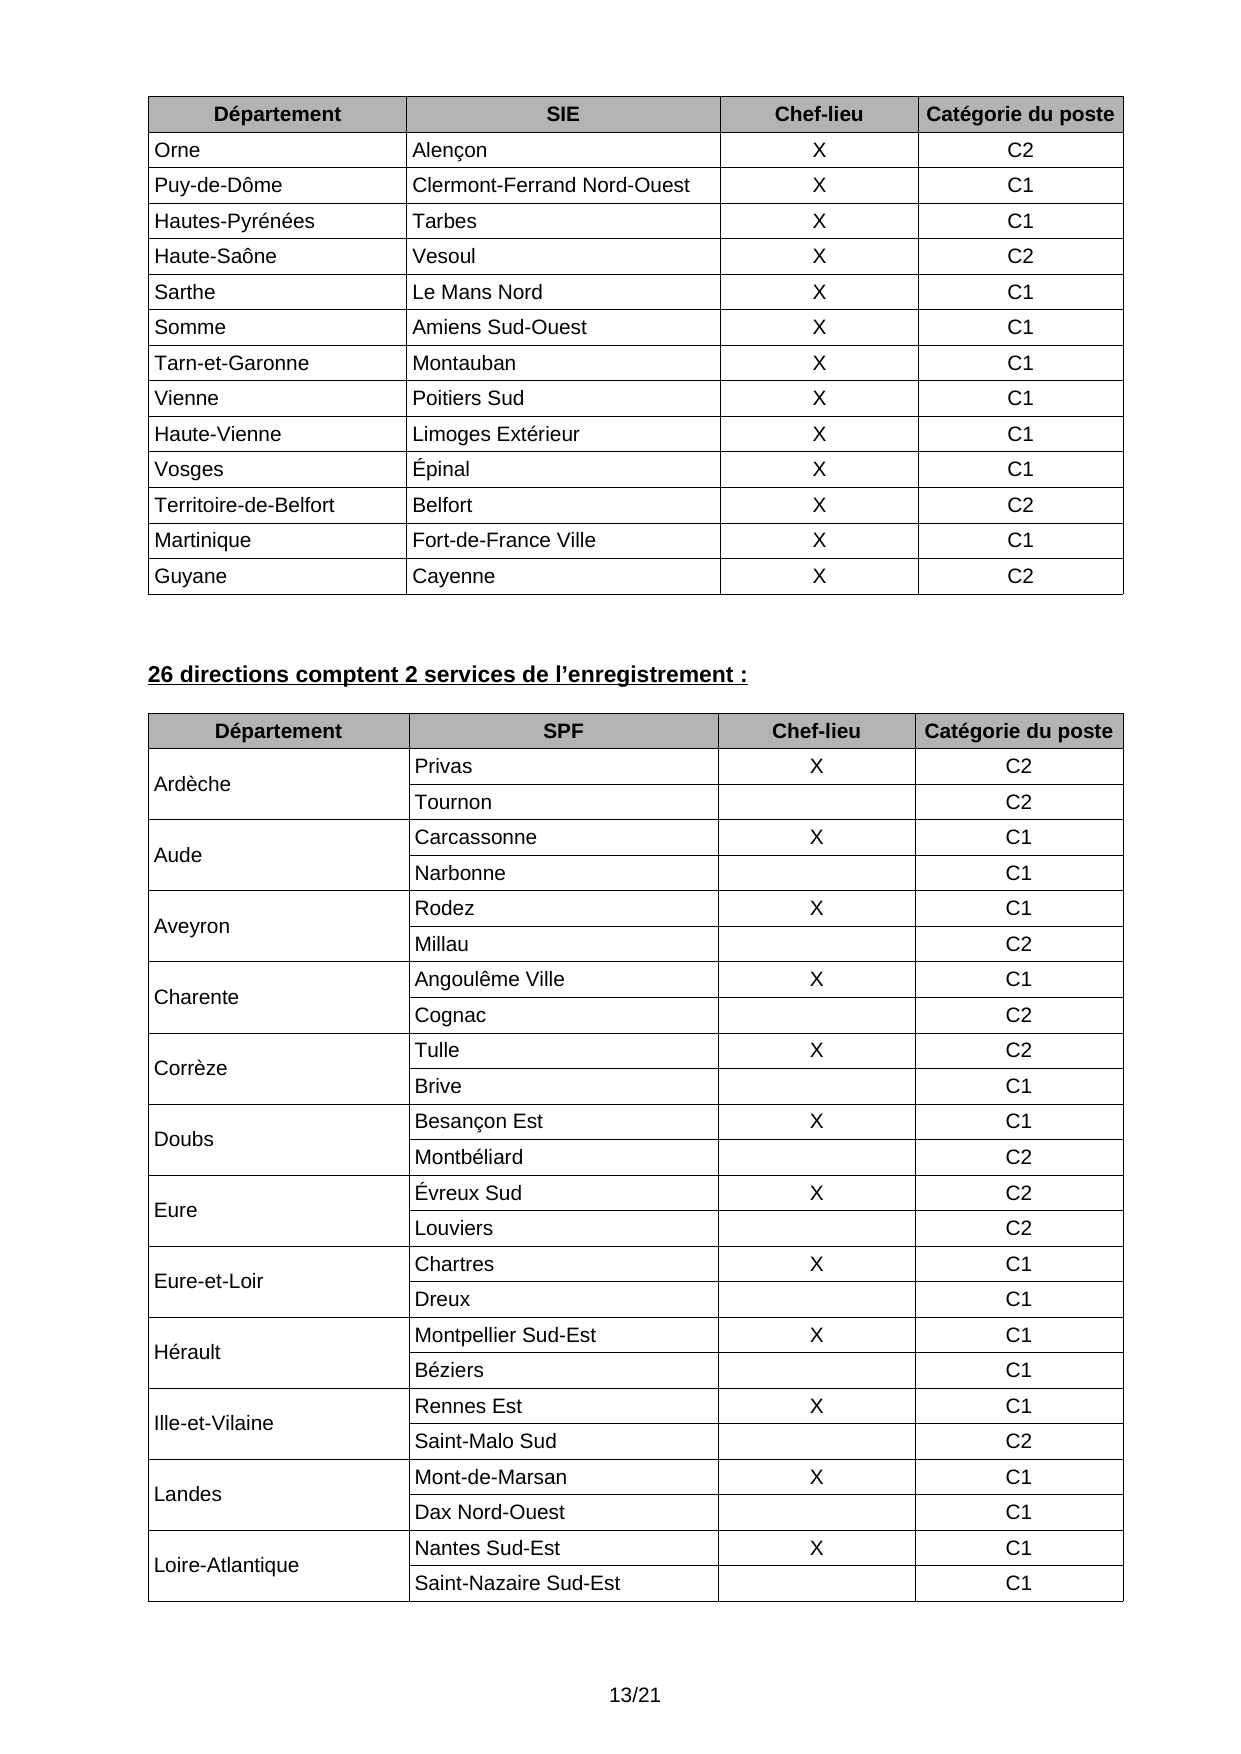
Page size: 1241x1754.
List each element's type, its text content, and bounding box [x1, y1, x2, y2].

table_cell [719, 1140, 915, 1174]
table_cell Belfort [407, 488, 720, 522]
table_cell Vesoul [407, 239, 720, 274]
table_cell X [719, 1318, 915, 1352]
table_cell Loire-Atlantique [149, 1531, 409, 1601]
table_cell Puy-de-Dôme [149, 168, 406, 203]
table_cell C1 [919, 346, 1123, 380]
table_cell [719, 1424, 915, 1459]
table_cell Rodez [410, 891, 718, 926]
table_cell Somme [149, 310, 406, 345]
table_cell Ille-et-Vilaine [149, 1389, 409, 1459]
table_cell Chef-lieu [721, 97, 918, 132]
table_cell Aude [149, 820, 409, 890]
table_cell C2 [916, 785, 1123, 819]
table_cell Limoges Extérieur [407, 417, 720, 451]
table_cell Évreux Sud [410, 1176, 718, 1210]
table_cell C1 [919, 275, 1123, 309]
table_cell Brive [410, 1069, 718, 1103]
table_cell C1 [916, 1531, 1123, 1565]
table_cell X [719, 820, 915, 855]
table_cell Narbonne [410, 856, 718, 890]
table_cell X [721, 452, 918, 487]
table_cell C1 [916, 1389, 1123, 1423]
table_cell Doubs [149, 1105, 409, 1174]
table_cell Corrèze [149, 1034, 409, 1103]
table_cell Landes [149, 1460, 409, 1530]
table_cell SIE [407, 97, 720, 132]
table_cell Hérault [149, 1318, 409, 1388]
table_cell X [719, 1531, 915, 1565]
table_cell C2 [919, 133, 1123, 167]
table_cell Catégorie du poste [919, 97, 1123, 132]
table_cell Montbéliard [410, 1140, 718, 1174]
table_cell [719, 1495, 915, 1530]
table_cell Besançon Est [410, 1105, 718, 1139]
table_cell Département [149, 97, 406, 132]
table_cell C2 [919, 559, 1123, 593]
table_cell Clermont-Ferrand Nord-Ouest [407, 168, 720, 203]
table_cell C2 [916, 749, 1123, 784]
table_cell Mont-de-Marsan [410, 1460, 718, 1494]
table_cell Montpellier Sud-Est [410, 1318, 718, 1352]
table_cell [719, 856, 915, 890]
table_cell Carcassonne [410, 820, 718, 855]
table_cell Fort-de-France Ville [407, 524, 720, 558]
table_cell X [719, 1389, 915, 1423]
table_cell C2 [916, 1034, 1123, 1068]
table_cell Tarbes [407, 204, 720, 238]
table_cell C1 [919, 168, 1123, 203]
table_cell X [719, 891, 915, 926]
table_cell [719, 1282, 915, 1317]
table_cell [719, 998, 915, 1032]
table_cell C1 [919, 310, 1123, 345]
table_cell Béziers [410, 1353, 718, 1388]
table_cell Tarn-et-Garonne [149, 346, 406, 380]
table_cell Territoire-de-Belfort [149, 488, 406, 522]
table_cell Ardèche [149, 749, 409, 819]
table_cell Tournon [410, 785, 718, 819]
table_cell Eure-et-Loir [149, 1247, 409, 1317]
table_header Catégorie du poste [916, 714, 1123, 748]
table_cell X [719, 1460, 915, 1494]
table_cell [719, 1566, 915, 1601]
table_cell Cayenne [407, 559, 720, 593]
table_cell Privas [410, 749, 718, 784]
table_cell C2 [916, 1176, 1123, 1210]
table_cell Charente [149, 962, 409, 1032]
table_cell Haute-Vienne [149, 417, 406, 451]
table_cell C1 [916, 962, 1123, 997]
table_cell C1 [916, 1247, 1123, 1281]
table_cell [719, 1353, 915, 1388]
table_cell Haute-Saône [149, 239, 406, 274]
table_cell X [719, 1105, 915, 1139]
table_cell Le Mans Nord [407, 275, 720, 309]
table_header [407, 1602, 718, 1636]
table_cell C1 [916, 891, 1123, 926]
table_cell Vosges [149, 452, 406, 487]
table_cell Dreux [410, 1282, 718, 1317]
table_cell C1 [919, 381, 1123, 416]
table_cell C1 [919, 204, 1123, 238]
table_cell X [719, 962, 915, 997]
table_cell X [721, 204, 918, 238]
table_cell X [719, 1176, 915, 1210]
table_cell Millau [410, 927, 718, 961]
table_cell Eure [149, 1176, 409, 1246]
table_cell C1 [916, 1495, 1123, 1530]
table_cell X [721, 488, 918, 522]
table_cell C1 [916, 1069, 1123, 1103]
table_cell X [721, 524, 918, 558]
table_cell Montauban [407, 346, 720, 380]
table_cell Angoulême Ville [410, 962, 718, 997]
table_cell X [721, 168, 918, 203]
table_cell Martinique [149, 524, 406, 558]
table_cell C1 [916, 1353, 1123, 1388]
table_cell [719, 785, 915, 819]
table_cell Orne [149, 133, 406, 167]
table_cell C1 [916, 1460, 1123, 1494]
table_cell X [721, 346, 918, 380]
table_cell X [721, 133, 918, 167]
table_cell C2 [916, 927, 1123, 961]
table_cell Cognac [410, 998, 718, 1032]
table_cell C1 [919, 417, 1123, 451]
table_header [915, 1602, 1123, 1636]
table_cell C1 [916, 1105, 1123, 1139]
text 26 directions comptent 2 services de l’enregistrement : [148, 661, 1122, 688]
table_cell C2 [919, 239, 1123, 274]
table_cell [719, 1069, 915, 1103]
table_cell C2 [916, 1211, 1123, 1246]
table_cell Alençon [407, 133, 720, 167]
table_cell C2 [919, 488, 1123, 522]
table_header Département [149, 714, 409, 748]
table_cell C2 [916, 1140, 1123, 1174]
table_cell X [721, 275, 918, 309]
table_cell C1 [916, 1566, 1123, 1601]
table_cell [719, 1211, 915, 1246]
table_cell X [721, 559, 918, 593]
table_cell X [719, 1034, 915, 1068]
table_cell C2 [916, 1424, 1123, 1459]
table_cell C1 [919, 524, 1123, 558]
table_cell X [721, 417, 918, 451]
table_cell X [721, 239, 918, 274]
table_cell X [719, 1247, 915, 1281]
table_cell C1 [916, 1282, 1123, 1317]
table_cell Nantes Sud-Est [410, 1531, 718, 1565]
table_cell X [719, 749, 915, 784]
table_cell C1 [916, 820, 1123, 855]
table_cell Tulle [410, 1034, 718, 1068]
table_cell X [721, 381, 918, 416]
table_cell Vienne [149, 381, 406, 416]
table_cell Épinal [407, 452, 720, 487]
table_cell Louviers [410, 1211, 718, 1246]
table_header SPF [410, 714, 718, 748]
table_cell C2 [916, 998, 1123, 1032]
table_cell Aveyron [149, 891, 409, 961]
table_header [148, 1602, 407, 1636]
table_cell C1 [919, 452, 1123, 487]
table_cell [719, 927, 915, 961]
table_cell Chartres [410, 1247, 718, 1281]
table_cell Guyane [149, 559, 406, 593]
table_cell Poitiers Sud [407, 381, 720, 416]
table_cell Rennes Est [410, 1389, 718, 1423]
table_cell Saint-Malo Sud [410, 1424, 718, 1459]
table_header [718, 1602, 915, 1636]
table_header Chef-lieu [719, 714, 915, 748]
table_cell C1 [916, 1318, 1123, 1352]
table_cell X [721, 310, 918, 345]
table_cell Saint-Nazaire Sud-Est [410, 1566, 718, 1601]
table_cell Hautes-Pyrénées [149, 204, 406, 238]
table_cell Sarthe [149, 275, 406, 309]
table_cell Dax Nord-Ouest [410, 1495, 718, 1530]
table_cell Amiens Sud-Ouest [407, 310, 720, 345]
table_cell C1 [916, 856, 1123, 890]
